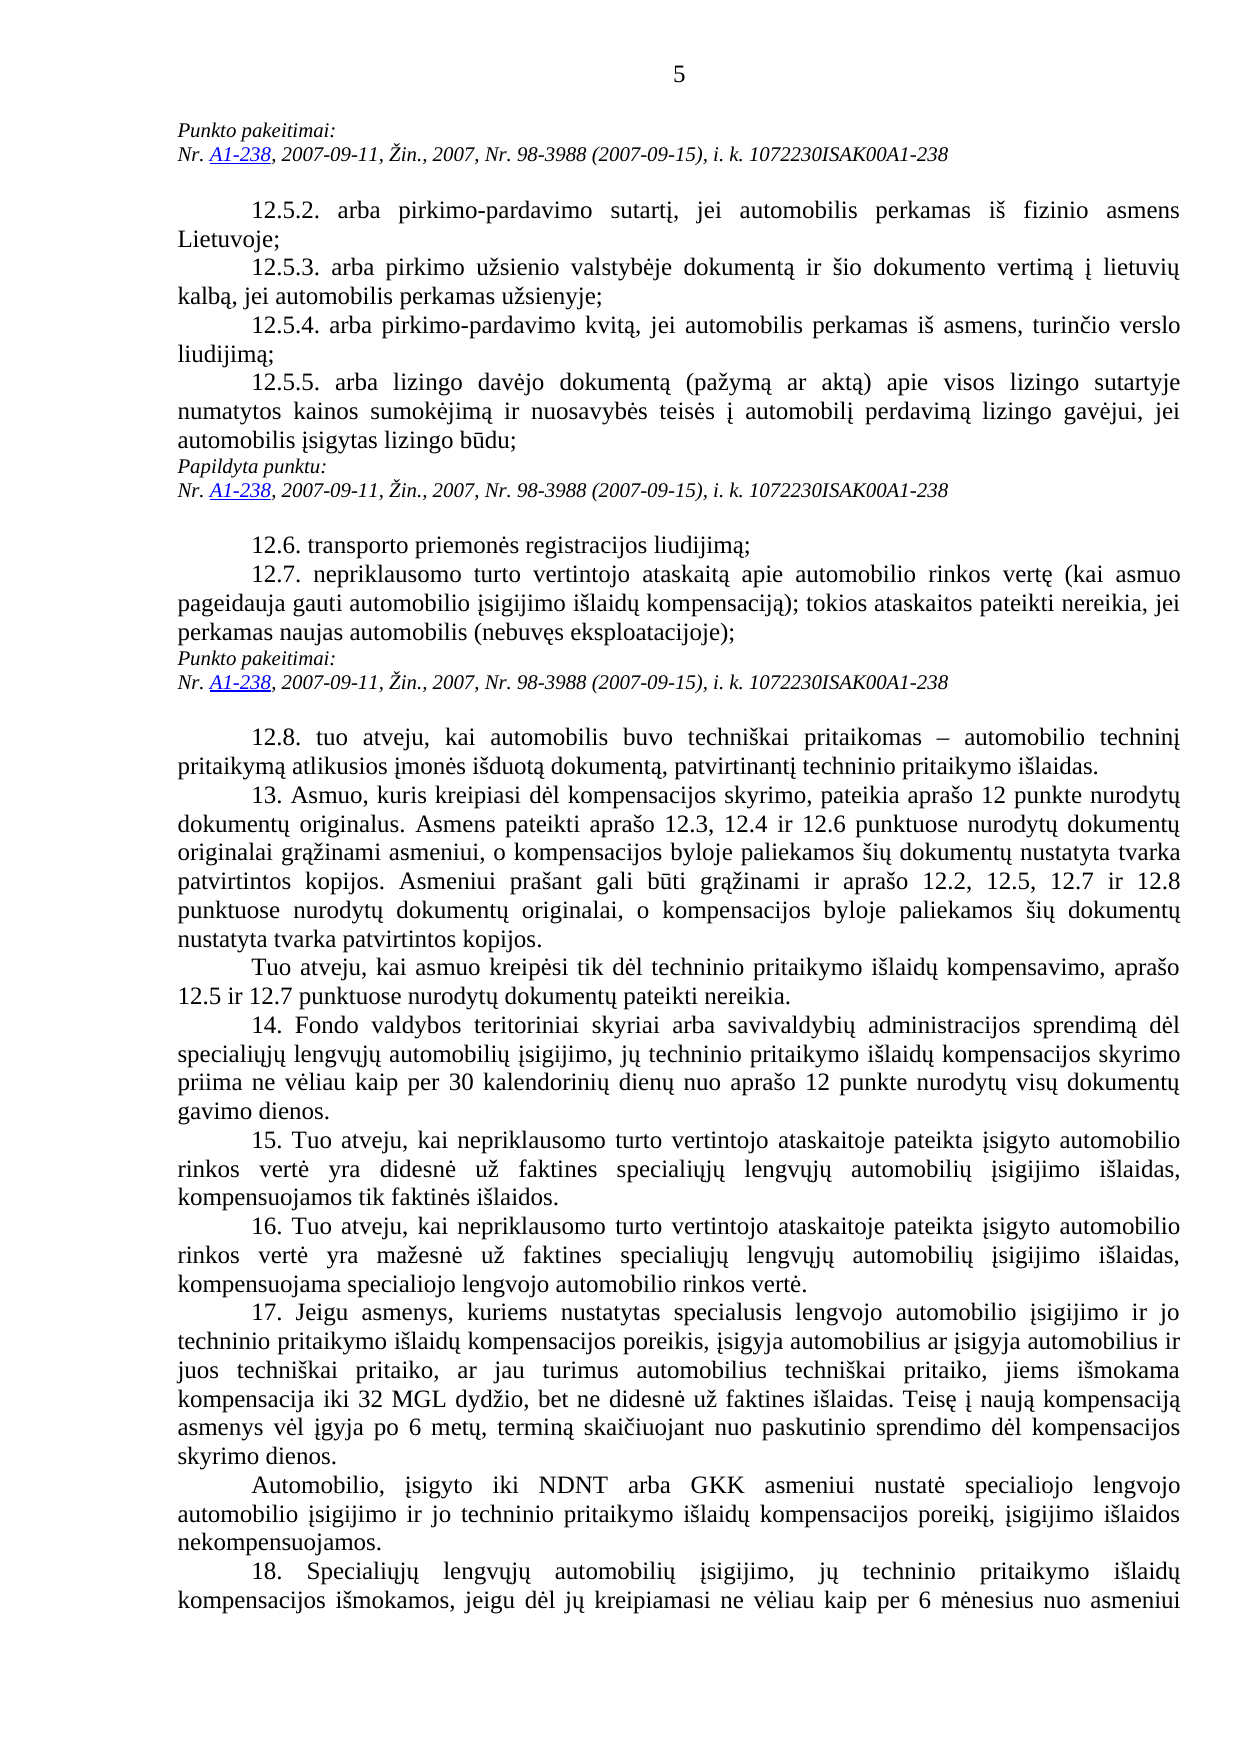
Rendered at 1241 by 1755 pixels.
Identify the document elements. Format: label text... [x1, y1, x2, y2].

text 12.7. nepriklausomo turto vertintojo ataskaitą apie automobilio rinkos vertę (kai asmuo pageidauja gauti automobilio įsigijimo išlaidų kompensaciją); tokios ataskaitos pateikti nereikia, jei perkamas naujas automobilis (nebuvęs eksploatacijoje); [177, 559, 1181, 646]
text 12.5.5. arba lizingo davėjo dokumentą (pažymą ar aktą) apie visos lizingo sutartyje numatytos kainos sumokėjimą ir nuosavybės teisės į automobilį perdavimą lizingo gavėjui, jei automobilis įsigytas lizingo būdu; [177, 367, 1181, 454]
text 12.5.4. arba pirkimo-pardavimo kvitą, jei automobilis perkamas iš asmens, turinčio verslo liudijimą; [177, 310, 1181, 367]
text 16. Tuo atveju, kai nepriklausomo turto vertintojo ataskaitoje pateikta įsigyto automobilio rinkos vertė yra mažesnė už faktines specialiųjų lengvųjų automobilių įsigijimo išlaidas, kompensuojama specialiojo lengvojo automobilio rinkos vertė. [177, 1211, 1181, 1297]
text Punkto pakeitimai: [177, 118, 1181, 142]
text 15. Tuo atveju, kai nepriklausomo turto vertintojo ataskaitoje pateikta įsigyto automobilio rinkos vertė yra didesnė už faktines specialiųjų lengvųjų automobilių įsigijimo išlaidas, kompensuojamos tik faktinės išlaidos. [177, 1125, 1181, 1211]
text Automobilio, įsigyto iki NDNT arba GKK asmeniui nustatė specialiojo lengvojo automobilio įsigijimo ir jo techninio pritaikymo išlaidų kompensacijos poreikį, įsigijimo išlaidos nekompensuojamos. [177, 1470, 1181, 1556]
text 14. Fondo valdybos teritoriniai skyriai arba savivaldybių administracijos sprendimą dėl specialiųjų lengvųjų automobilių įsigijimo, jų techninio pritaikymo išlaidų kompensacijos skyrimo priima ne vėliau kaip per 30 kalendorinių dienų nuo aprašo 12 punkte nurodytų visų dokumentų gavimo dienos. [177, 1010, 1181, 1125]
text 18. Specialiųjų lengvųjų automobilių įsigijimo, jų techninio pritaikymo išlaidų kompensacijos išmokamos, jeigu dėl jų kreipiamasi ne vėliau kaip per 6 mėnesius nuo asmeniui [177, 1556, 1181, 1614]
text Papildyta punktu: [177, 454, 1181, 478]
text Nr. A1-238, 2007-09-11, Žin., 2007, Nr. 98-3988 (2007-09-15), i. k. 1072230ISAK00A1-238 [177, 670, 1181, 694]
text Tuo atveju, kai asmuo kreipėsi tik dėl techninio pritaikymo išlaidų kompensavimo, aprašo 12.5 ir 12.7 punktuose nurodytų dokumentų pateikti nereikia. [177, 952, 1181, 1010]
text 12.6. transporto priemonės registracijos liudijimą; [177, 531, 1181, 559]
text Punkto pakeitimai: [177, 646, 1181, 670]
text 17. Jeigu asmenys, kuriems nustatytas specialusis lengvojo automobilio įsigijimo ir jo techninio pritaikymo išlaidų kompensacijos poreikis, įsigyja automobilius ar įsigyja automobilius ir juos techniškai pritaiko, ar jau turimus automobilius techniškai pritaiko, jiems išmokama kompensacija iki 32 MGL dydžio, bet ne didesnė už faktines išlaidas. Teisę į naują kompensaciją asmenys vėl įgyja po 6 metų, terminą skaičiuojant nuo paskutinio sprendimo dėl kompensacijos skyrimo dienos. [177, 1297, 1181, 1470]
text Nr. A1-238, 2007-09-11, Žin., 2007, Nr. 98-3988 (2007-09-15), i. k. 1072230ISAK00A1-238 [177, 142, 1181, 166]
text 12.8. tuo atveju, kai automobilis buvo techniškai pritaikomas – automobilio techninį pritaikymą atlikusios įmonės išduotą dokumentą, patvirtinantį techninio pritaikymo išlaidas. [177, 722, 1181, 780]
text Nr. A1-238, 2007-09-11, Žin., 2007, Nr. 98-3988 (2007-09-15), i. k. 1072230ISAK00A1-238 [177, 478, 1181, 502]
text 12.5.2. arba pirkimo-pardavimo sutartį, jei automobilis perkamas iš fizinio asmens Lietuvoje; [177, 195, 1181, 252]
text 12.5.3. arba pirkimo užsienio valstybėje dokumentą ir šio dokumento vertimą į lietuvių kalbą, jei automobilis perkamas užsienyje; [177, 252, 1181, 310]
text 13. Asmuo, kuris kreipiasi dėl kompensacijos skyrimo, pateikia aprašo 12 punkte nurodytų dokumentų originalus. Asmens pateikti aprašo 12.3, 12.4 ir 12.6 punktuose nurodytų dokumentų originalai grąžinami asmeniui, o kompensacijos byloje paliekamos šių dokumentų nustatyta tvarka patvirtintos kopijos. Asmeniui prašant gali būti grąžinami ir aprašo 12.2, 12.5, 12.7 ir 12.8 punktuose nurodytų dokumentų originalai, o kompensacijos byloje paliekamos šių dokumentų nustatyta tvarka patvirtintos kopijos. [177, 780, 1181, 952]
